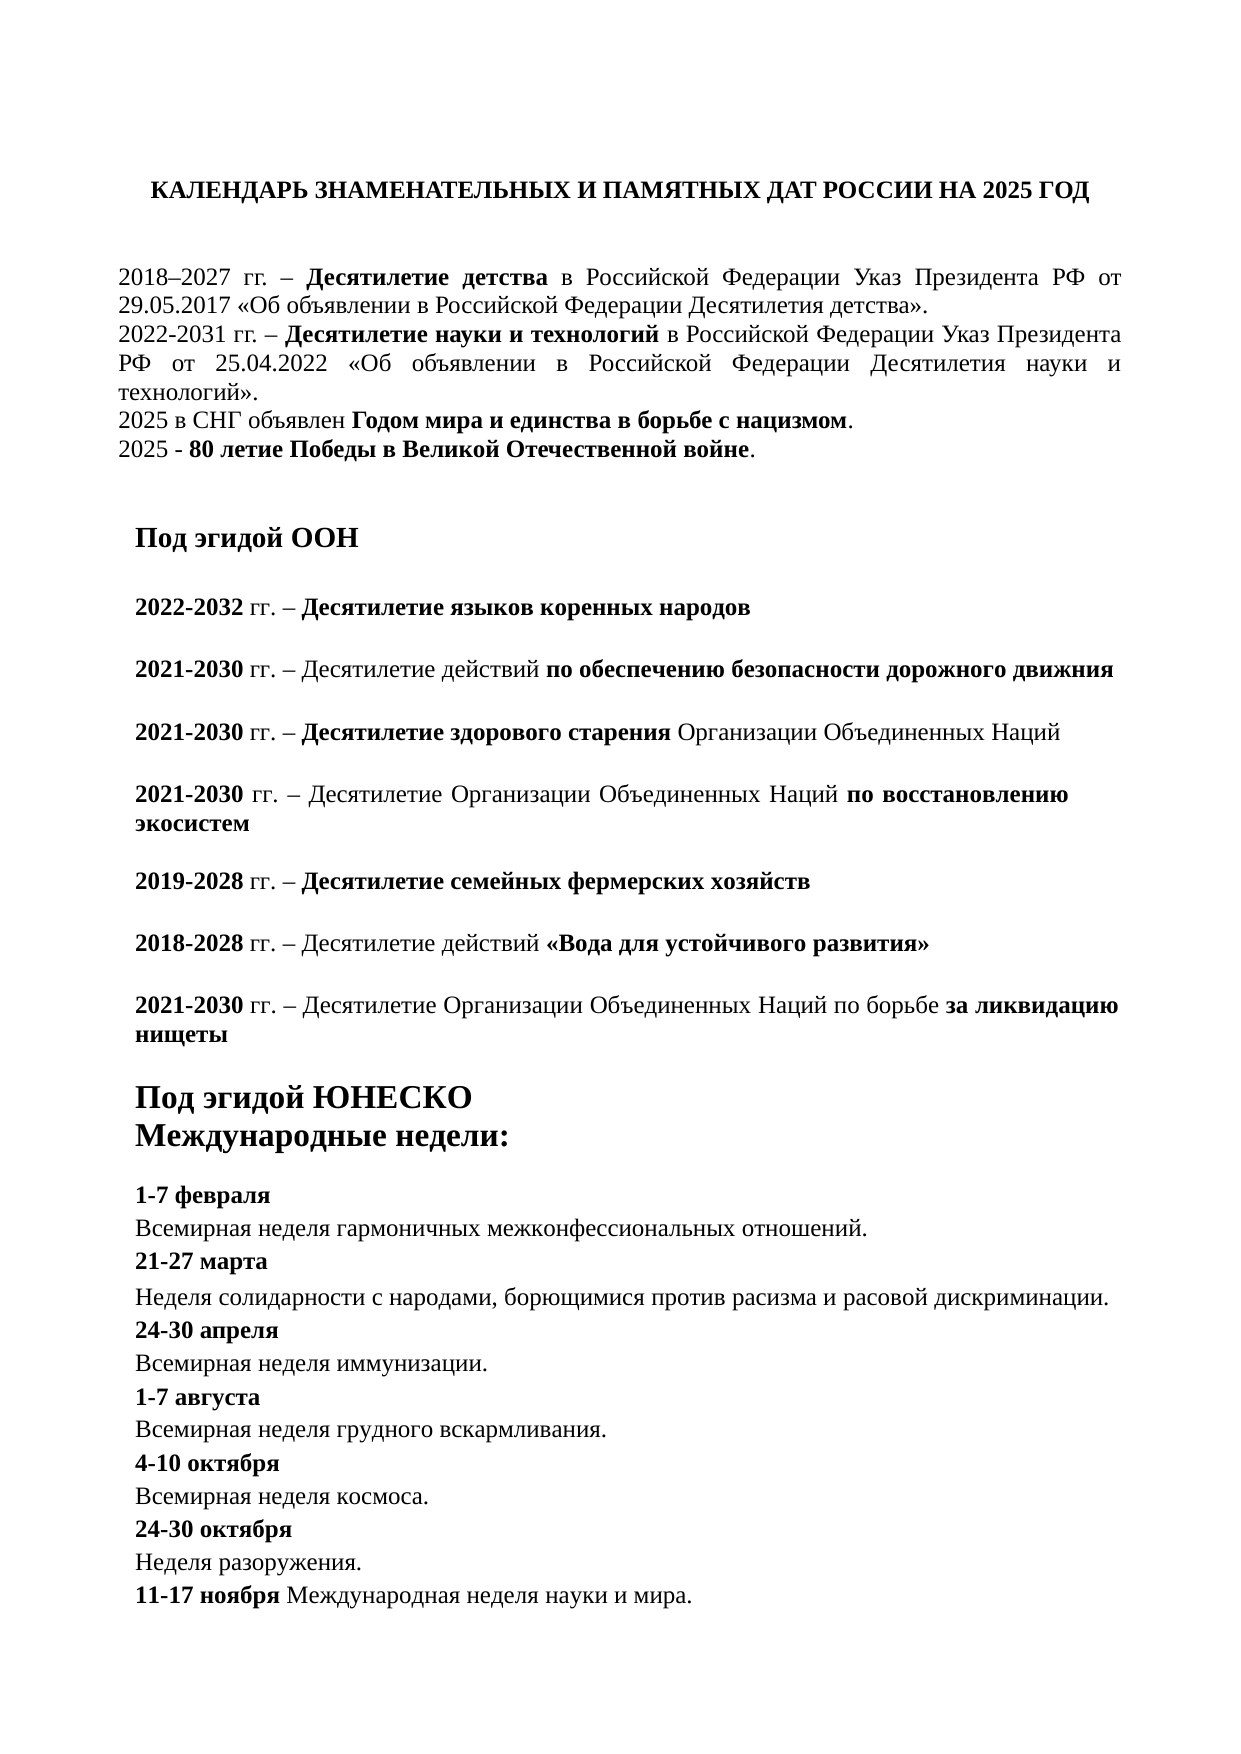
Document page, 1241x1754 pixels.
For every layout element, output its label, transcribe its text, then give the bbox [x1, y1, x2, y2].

subtitle Международные недели: [135, 1115, 1122, 1154]
text 2021-2030 гг. – Десятилетие Организации Объединенных Наций по восстановлению экосистем [135, 779, 1122, 837]
subtitle Под эгидой ЮНЕСКО [135, 1077, 1122, 1115]
text 11-17 ноября Международная неделя науки и мира. [135, 1580, 753, 1609]
text Всемирная неделя иммунизации. [135, 1348, 1122, 1377]
text 2021-2030 гг. – Десятилетие Организации Объединенных Наций по борьбе за ликвидацию нищеты [135, 990, 1122, 1048]
text Всемирная неделя грудного вскармливания. [135, 1414, 1122, 1443]
subtitle Под эгидой ООН [135, 521, 1122, 554]
text Всемирная неделя гармоничных межконфессиональных отношений. [135, 1213, 1122, 1242]
text 2025 в СНГ объявлен Годом мира и единства в борьбе с нацизмом. [118, 406, 1122, 434]
subtitle 1-7 августа [135, 1382, 1122, 1410]
text 2022-2031 гг. – Десятилетие науки и технологий в Российской Федерации Указ Президента РФ от 25.04.2022 «Об объявлении в Российской Федерации Десятилетия науки и технологий». [118, 319, 1122, 406]
text 2018-2028 гг. – Десятилетие действий «Вода для устойчивого развития» [135, 928, 1122, 957]
text 24-30 апреля [135, 1315, 394, 1344]
text 2022-2032 гг. – Десятилетие языков коренных народов [135, 592, 1122, 621]
text Неделя разоружения. [135, 1547, 1122, 1576]
text 2019-2028 гг. – Десятилетие семейных фермерских хозяйств [135, 866, 1122, 894]
subtitle 21-27 марта [135, 1246, 1122, 1275]
subtitle 4-10 октября [135, 1448, 1122, 1477]
subtitle 24-30 октября [135, 1514, 1122, 1543]
text Всемирная неделя космоса. [135, 1481, 1122, 1509]
text 2021-2030 гг. – Десятилетие здорового старения Организации Объединенных Наций [135, 717, 1122, 746]
text 2018–2027 гг. – Десятилетие детства в Российской Федерации Указ Президента РФ от 29.05.2017 «Об объявлении в Российской Федерации Десятилетия детства». [118, 262, 1122, 319]
text Неделя солидарности с народами, борющимися против расизма и расовой дискриминации. [135, 1282, 1122, 1311]
text КАЛЕНДАРЬ ЗНАМЕНАТЕЛЬНЫХ И ПАМЯТНЫХ ДАТ РОССИИ НА 2025 ГОД [118, 176, 1122, 204]
text 2025 - 80 летие Победы в Великой Отечественной войне. [118, 434, 1122, 463]
text 2021-2030 гг. – Десятилетие действий по обеспечению безопасности дорожного движния [135, 654, 1122, 683]
subtitle 1-7 февраля [135, 1180, 1122, 1209]
